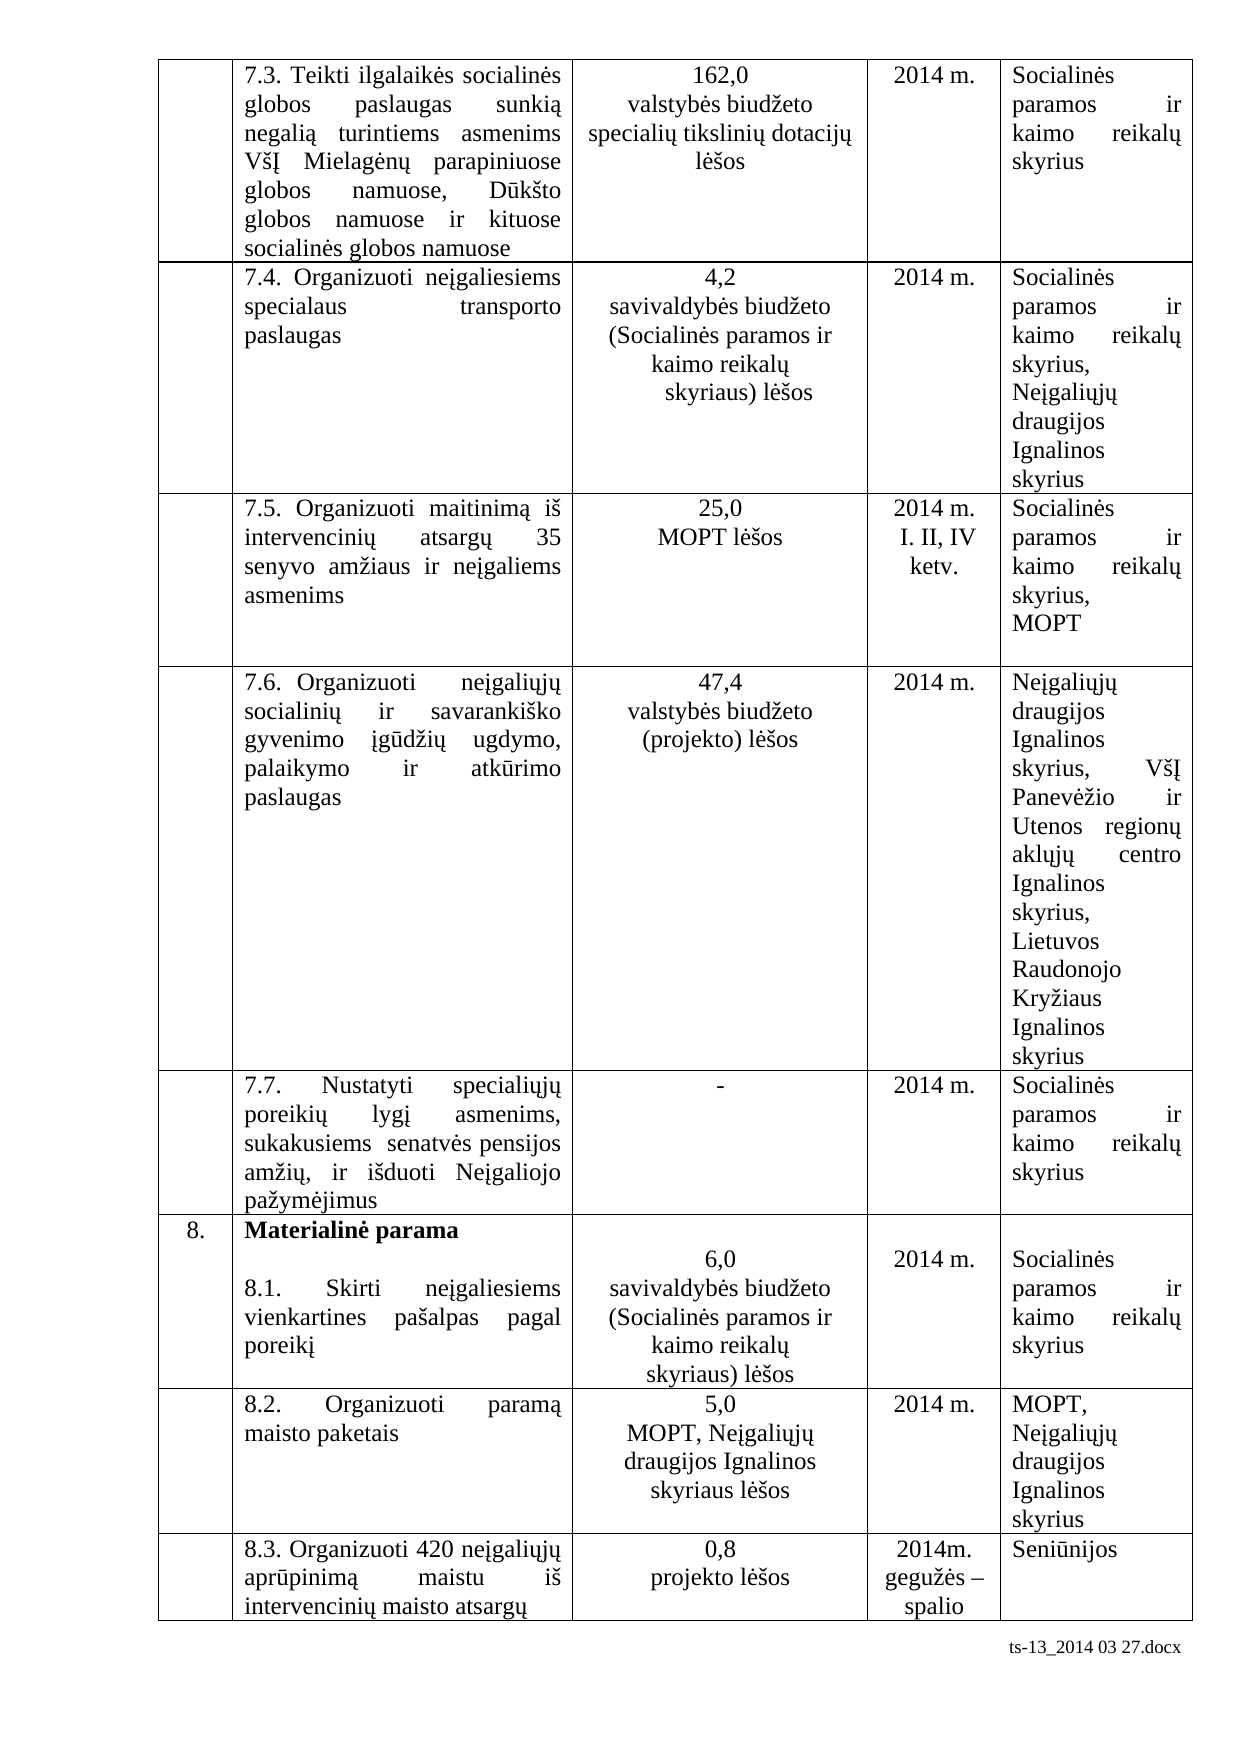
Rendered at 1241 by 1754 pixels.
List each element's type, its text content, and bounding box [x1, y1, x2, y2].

table_cell 2014 m. I. II, IV ketv. [868, 494, 1000, 666]
table_cell MOPT, Neįgaliųjų draugijos Ignalinos skyrius [1001, 1389, 1192, 1533]
table_cell 7.3. Teikti ilgalaikės socialinės globos paslaugas sunkią negalią turintiems asmenims VšĮ Mielagėnų parapiniuose globos namuose, Dūkšto globos namuose ir kituose socialinės globos namuose [233, 60, 572, 261]
table_cell 2014 m. [868, 1215, 1000, 1388]
table_cell [159, 1389, 232, 1533]
table_cell 5,0 MOPT, Neįgaliųjų draugijos Ignalinos skyriaus lėšos [573, 1389, 867, 1533]
table_cell 7.5. Organizuoti maitinimą iš intervencinių atsargų 35 senyvo amžiaus ir neįgaliems asmenims [233, 494, 572, 666]
table_cell 6,0 savivaldybės biudžeto (Socialinės paramos ir kaimo reikalų skyriaus) lėšos [573, 1215, 867, 1388]
table_cell 7.4. Organizuoti neįgaliesiems specialaus transporto paslaugas [233, 263, 572, 492]
table_cell 2014m. gegužės – spalio [868, 1534, 1000, 1620]
table_cell [159, 263, 232, 492]
table_cell 8.3. Organizuoti 420 neįgaliųjų aprūpinimą maistu iš intervencinių maisto atsargų [233, 1534, 572, 1620]
table_cell Seniūnijos [1001, 1534, 1192, 1620]
table_cell Materialinė parama 8.1. Skirti neįgaliesiems vienkartines pašalpas pagal poreikį [233, 1215, 572, 1388]
table_cell 2014 m. [868, 667, 1000, 1069]
table_cell Socialinės paramos ir kaimo reikalų skyrius, Neįgaliųjų draugijos Ignalinos skyrius [1001, 263, 1192, 492]
table_cell 7.6. Organizuoti neįgaliųjų socialinių ir savarankiško gyvenimo įgūdžių ugdymo, palaikymo ir atkūrimo paslaugas [233, 667, 572, 1069]
table_cell 2014 m. [868, 263, 1000, 492]
table_cell 8. [159, 1215, 232, 1388]
table_cell 8.2. Organizuoti paramą maisto paketais [233, 1389, 572, 1533]
table_cell - [573, 1071, 867, 1214]
table_cell [159, 60, 232, 261]
table_cell Socialinės paramos ir kaimo reikalų skyrius [1001, 1071, 1192, 1214]
table_cell 2014 m. [868, 1389, 1000, 1533]
table_cell 4,2 savivaldybės biudžeto (Socialinės paramos ir kaimo reikalų skyriaus) lėšos [573, 263, 867, 492]
table_cell 25,0 MOPT lėšos [573, 494, 867, 666]
table_cell [159, 494, 232, 666]
table_cell 47,4 valstybės biudžeto (projekto) lėšos [573, 667, 867, 1069]
table_cell 7.7. Nustatyti specialiųjų poreikių lygį asmenims, sukakusiems senatvės pensijos amžių, ir išduoti Neįgaliojo pažymėjimus [233, 1071, 572, 1214]
table_cell Socialinės paramos ir kaimo reikalų skyrius [1001, 60, 1192, 261]
table_cell 162,0 valstybės biudžeto specialių tikslinių dotacijų lėšos [573, 60, 867, 261]
table_cell [159, 1534, 232, 1620]
table_cell [159, 667, 232, 1069]
table_cell Neįgaliųjų draugijos Ignalinos skyrius, VšĮ Panevėžio ir Utenos regionų aklųjų centro Ignalinos skyrius, Lietuvos Raudonojo Kryžiaus Ignalinos skyrius [1001, 667, 1192, 1069]
table_cell 0,8 projekto lėšos [573, 1534, 867, 1620]
table_cell Socialinės paramos ir kaimo reikalų skyrius, MOPT [1001, 494, 1192, 666]
table_cell Socialinės paramos ir kaimo reikalų skyrius [1001, 1215, 1192, 1388]
table_cell [159, 1071, 232, 1214]
table_cell 2014 m. [868, 60, 1000, 261]
table_cell 2014 m. [868, 1071, 1000, 1214]
